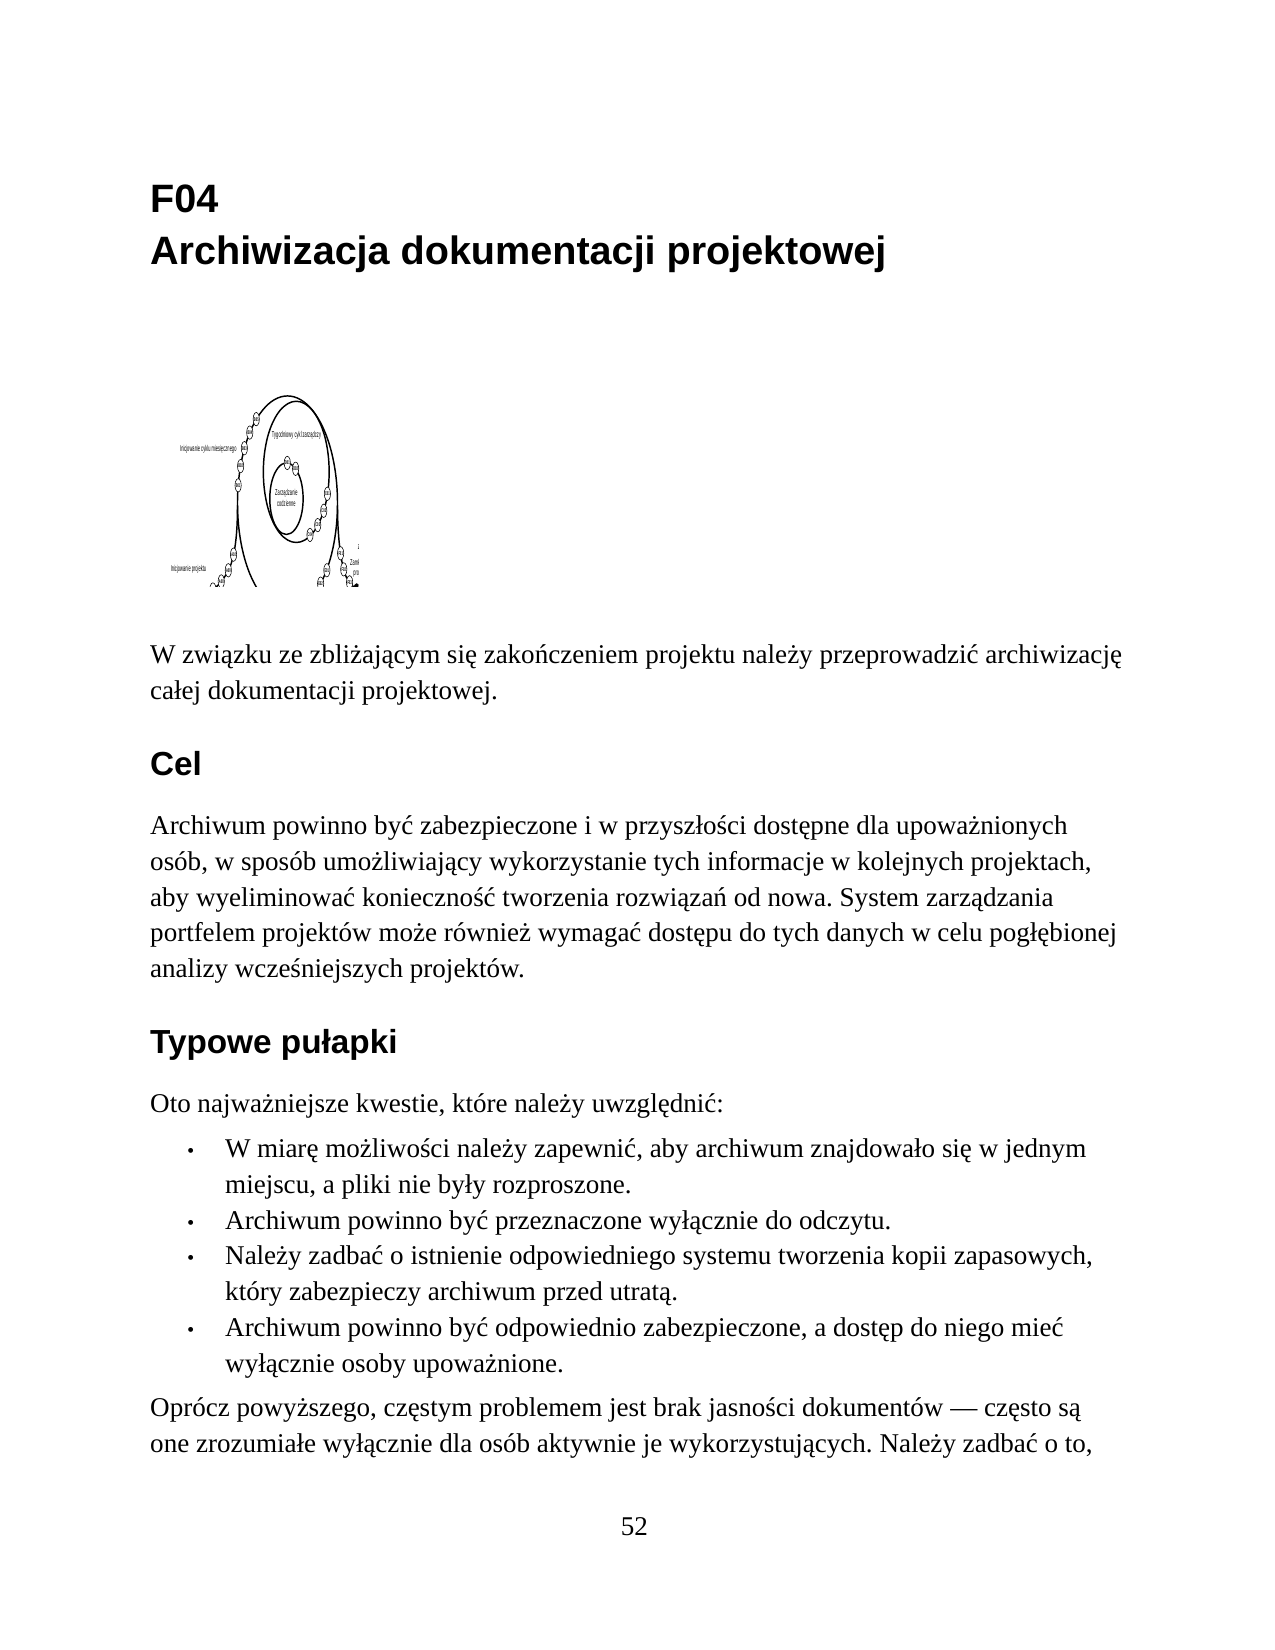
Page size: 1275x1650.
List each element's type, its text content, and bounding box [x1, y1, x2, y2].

subtitle F04 Archiwizacja dokumentacji projektowej [150, 175, 1125, 273]
subtitle Cel [150, 744, 1125, 782]
text W związku ze zbliżającym się zakończeniem projektu należy przeprowadzić archiwizację całej dokumentacji projektowej. [150, 638, 1125, 705]
list Archiwum powinno być przeznaczone wyłącznie do odczytu. [187, 1204, 1125, 1235]
subtitle Typowe pułapki [150, 1022, 1125, 1060]
text Oto najważniejsze kwestie, które należy uwzględnić: [150, 1088, 1125, 1119]
list Archiwum powinno być odpowiednio zabezpieczone, a dostęp do niego mieć wyłącznie osoby upoważnione. [187, 1311, 1125, 1378]
text Oprócz powyższego, częstym problemem jest brak jasności dokumentów — często są one zrozumiałe wyłącznie dla osób aktywnie je wykorzystujących. Należy zadbać o to, [150, 1391, 1125, 1458]
list W miarę możliwości należy zapewnić, aby archiwum znajdowało się w jednym miejscu, a pliki nie były rozproszone. [187, 1132, 1125, 1199]
text Archiwum powinno być zabezpieczone i w przyszłości dostępne dla upoważnionych osób, w sposób umożliwiający wykorzystanie tych informacje w kolejnych projektach, aby wyeliminować konieczność tworzenia rozwiązań od nowa. System zarządzania portfelem projektów może również wymagać dostępu do tych danych w celu pogłębionej analizy wcześniejszych projektów. [150, 809, 1125, 983]
list Należy zadbać o istnienie odpowiedniego systemu tworzenia kopii zapasowych, który zabezpieczy archiwum przed utratą. [187, 1239, 1125, 1306]
